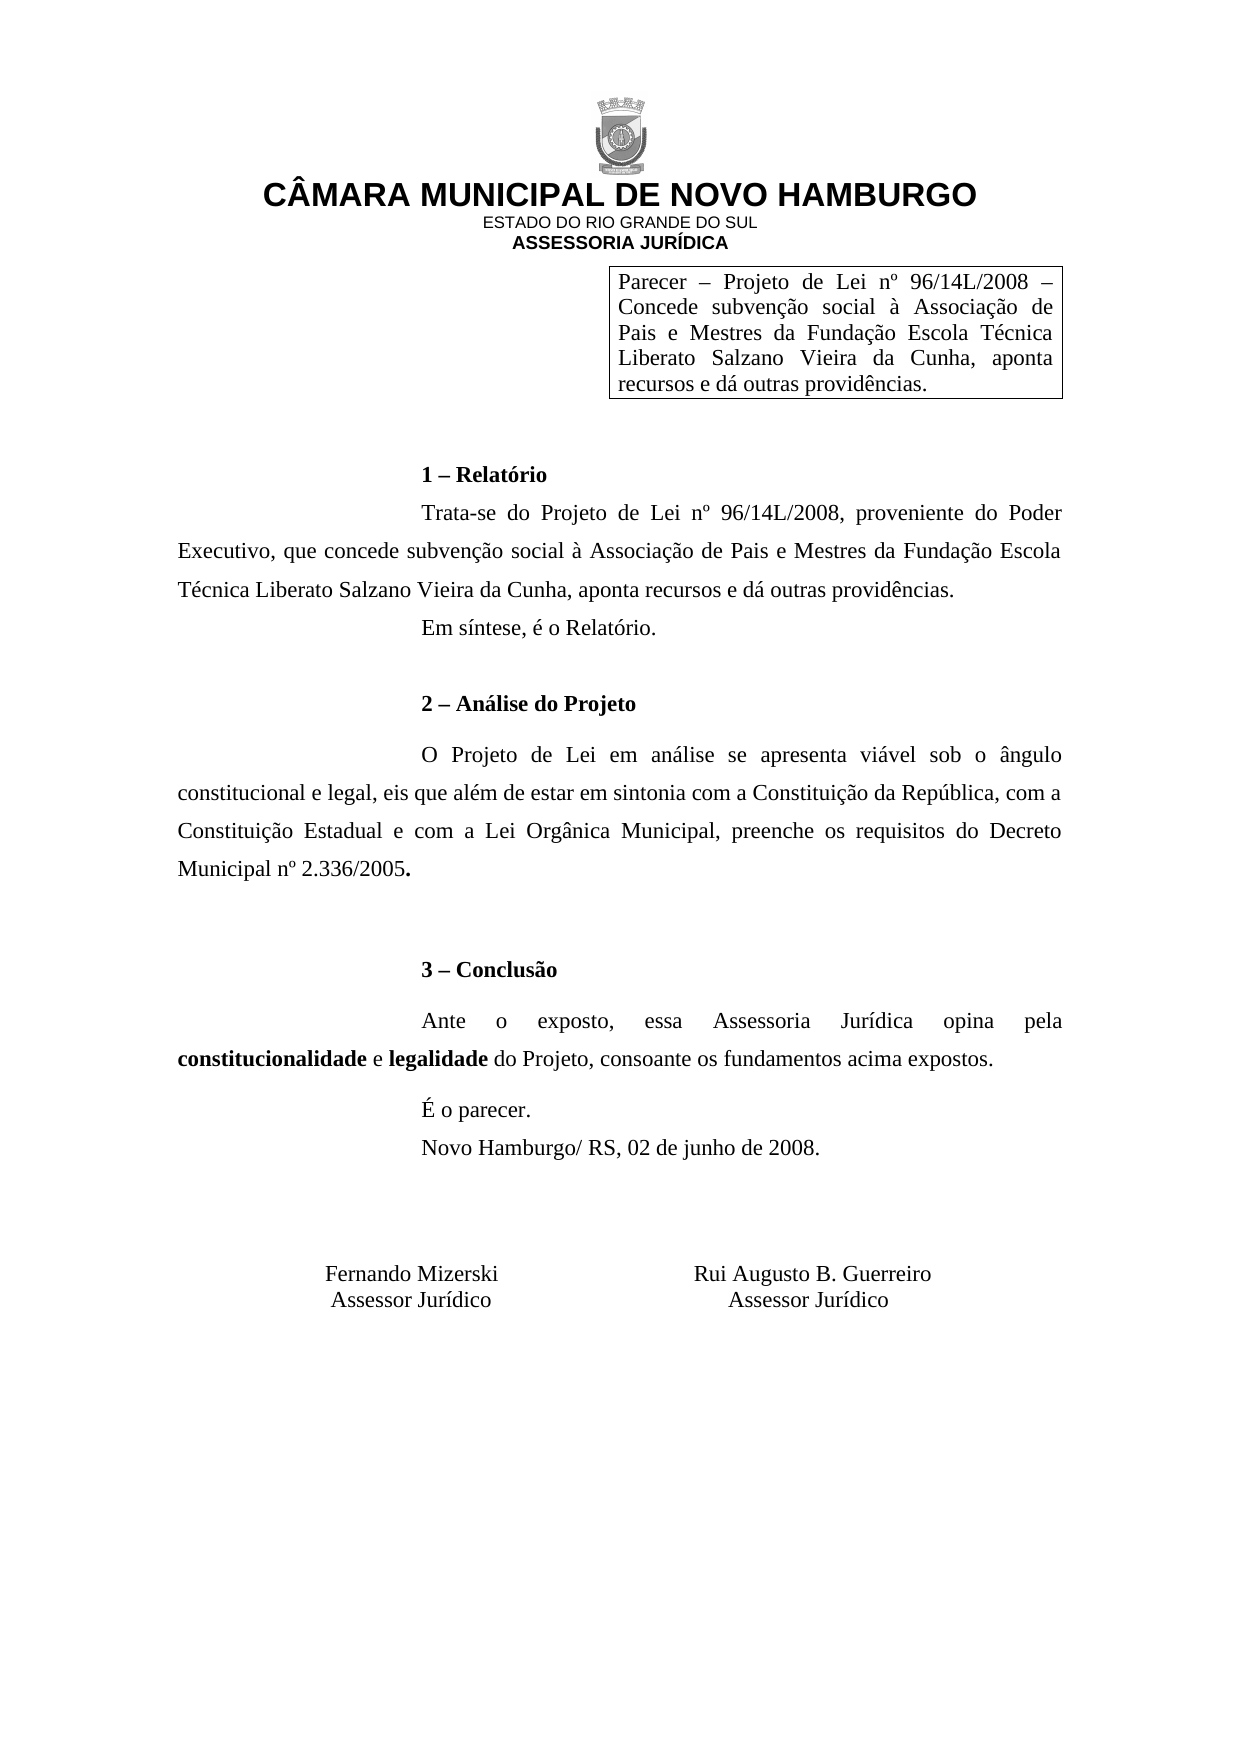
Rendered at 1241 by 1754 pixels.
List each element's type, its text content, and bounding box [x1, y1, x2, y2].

text Fernando Mizerski Rui Augusto B. Guerreiro [251, 1261, 1063, 1287]
text Trata-se do Projeto de Lei nº 96/14L/2008, proveniente do Poder Executivo, que concede subvenção social à Associação de Pais e Mestres da Fundação Escola Técnica Liberato Salzano Vieira da Cunha, aponta recursos e dá outras providências. [177, 500, 1063, 602]
text Em síntese, é o Relatório. [177, 615, 1063, 640]
text Assessor Jurídico Assessor Jurídico [325, 1287, 1063, 1312]
text 3 – Conclusão [177, 957, 1063, 983]
text Novo Hamburgo/ RS, 02 de junho de 2008. [177, 1135, 1063, 1160]
text Parecer – Projeto de Lei nº 96/14L/2008 – Concede subvenção social à Associação de Pais e Mestres da Fundação Escola Técnica Liberato Salzano Vieira da Cunha, aponta recursos e dá outras providências. [610, 267, 1062, 398]
text 2 – Análise do Projeto [177, 691, 1063, 716]
text É o parecer. [177, 1097, 1063, 1122]
text Ante o exposto, essa Assessoria Jurídica opina pela constitucionalidade e legalidade do Projeto, consoante os fundamentos acima expostos. [177, 1008, 1063, 1071]
text O Projeto de Lei em análise se apresenta viável sob o ângulo constitucional e legal, eis que além de estar em sintonia com a Constituição da República, com a Constituição Estadual e com a Lei Orgânica Municipal, preenche os requisitos do Decreto Municipal nº 2.336/2005. [177, 742, 1063, 881]
text 1 – Relatório [177, 462, 1063, 488]
